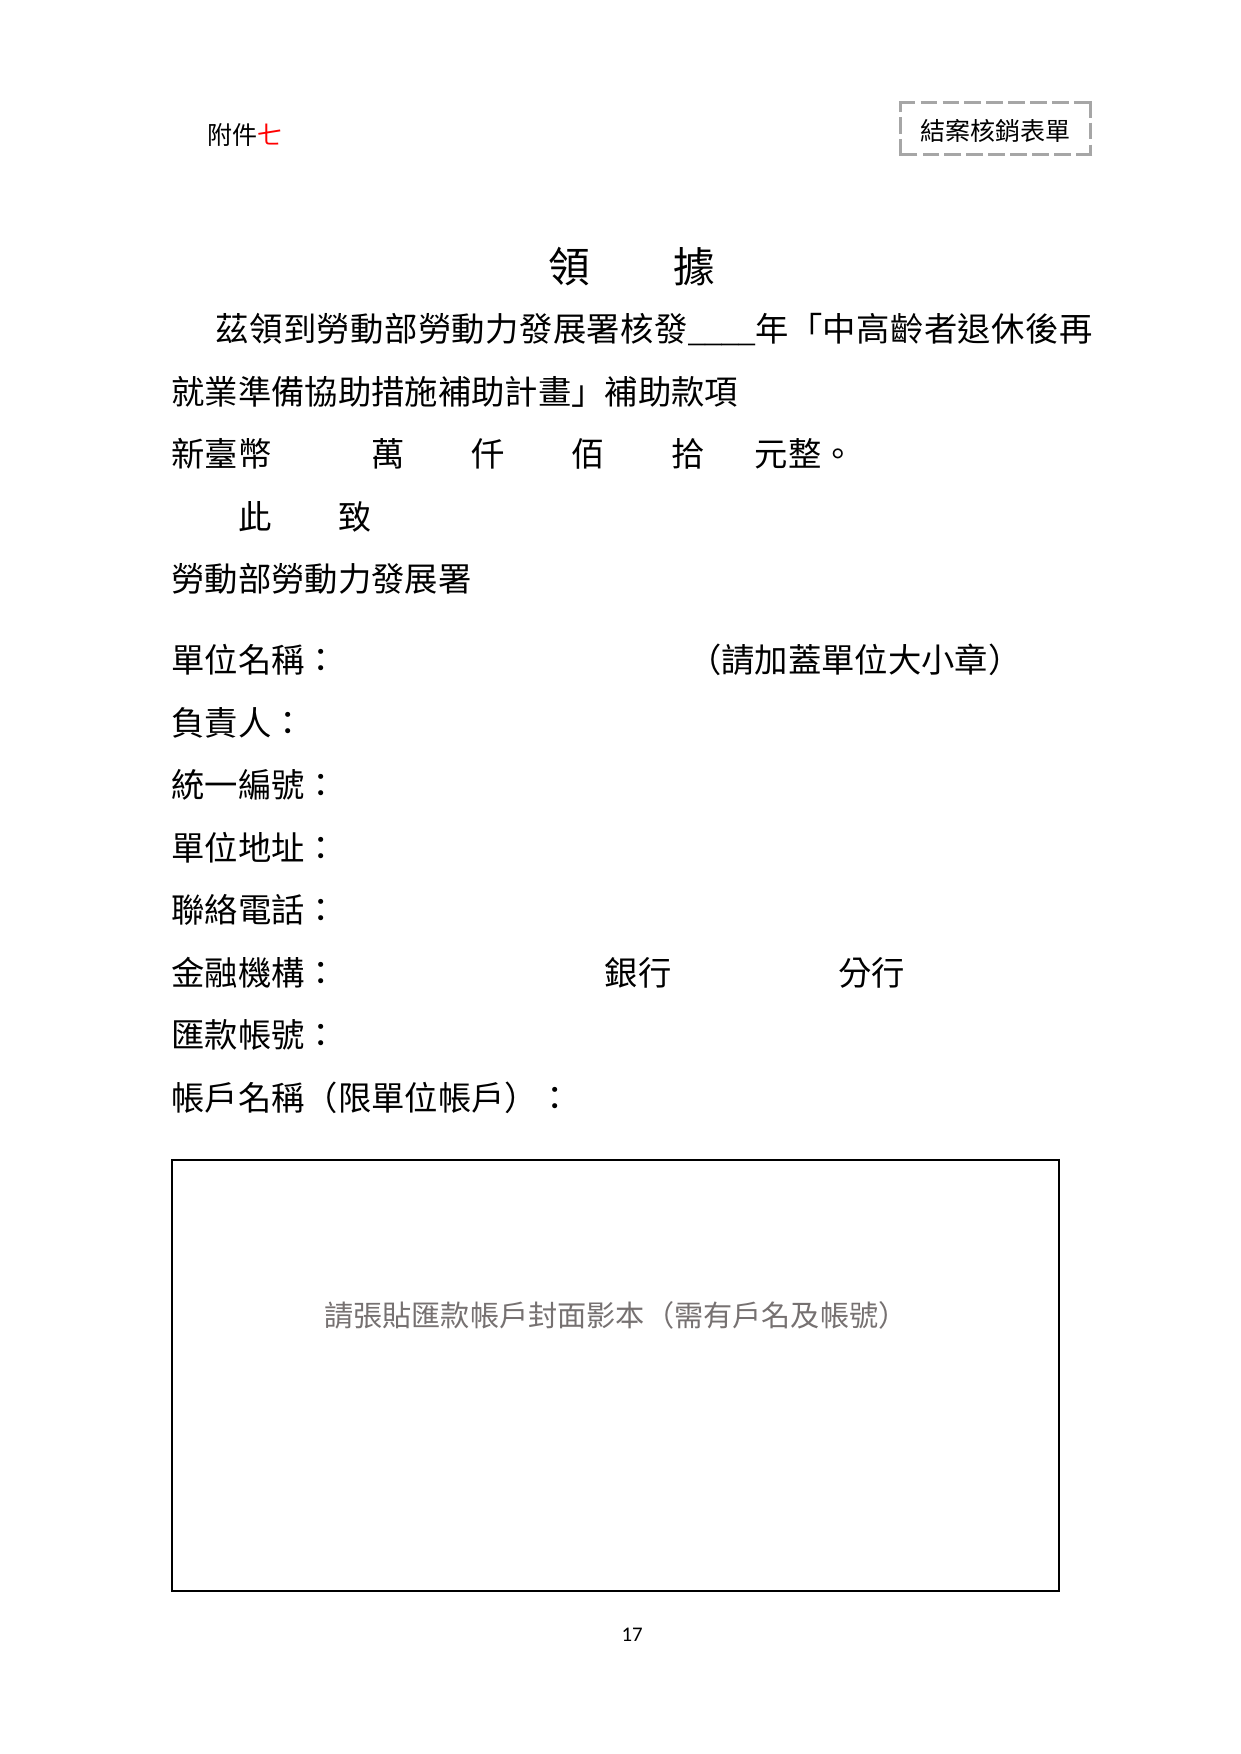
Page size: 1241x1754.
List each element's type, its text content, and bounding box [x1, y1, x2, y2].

text 茲領到勞動部勞動力發展署核發____年「中高齡者退休後再就業準備協助措施補助計畫」補助款項 [171, 286, 1092, 411]
text 結案核銷表單 [917, 111, 1074, 145]
text 此 致 [238, 473, 1092, 536]
text 單位名稱： （請加蓋單位大小章） [171, 617, 1092, 679]
text 統一編號： [171, 742, 1092, 804]
text 單位地址： [171, 804, 1092, 867]
text 匯款帳號： [171, 992, 1092, 1054]
text 負責人： [171, 679, 1092, 742]
text 聯絡電話： [171, 867, 1092, 929]
text [173, 1161, 1058, 1590]
text 勞動部勞動力發展署 [171, 536, 1092, 598]
text 新臺幣 萬 仟 佰 拾 元整。 [171, 411, 1092, 473]
text 金融機構： 銀行 分行 [171, 929, 1092, 992]
text 請張貼匯款帳戶封面影本（需有戶名及帳號） [188, 1293, 1043, 1335]
text 領 據 [171, 223, 1092, 286]
text 附件七 [186, 115, 304, 152]
text 帳戶名稱（限單位帳戶）： [171, 1054, 1092, 1117]
